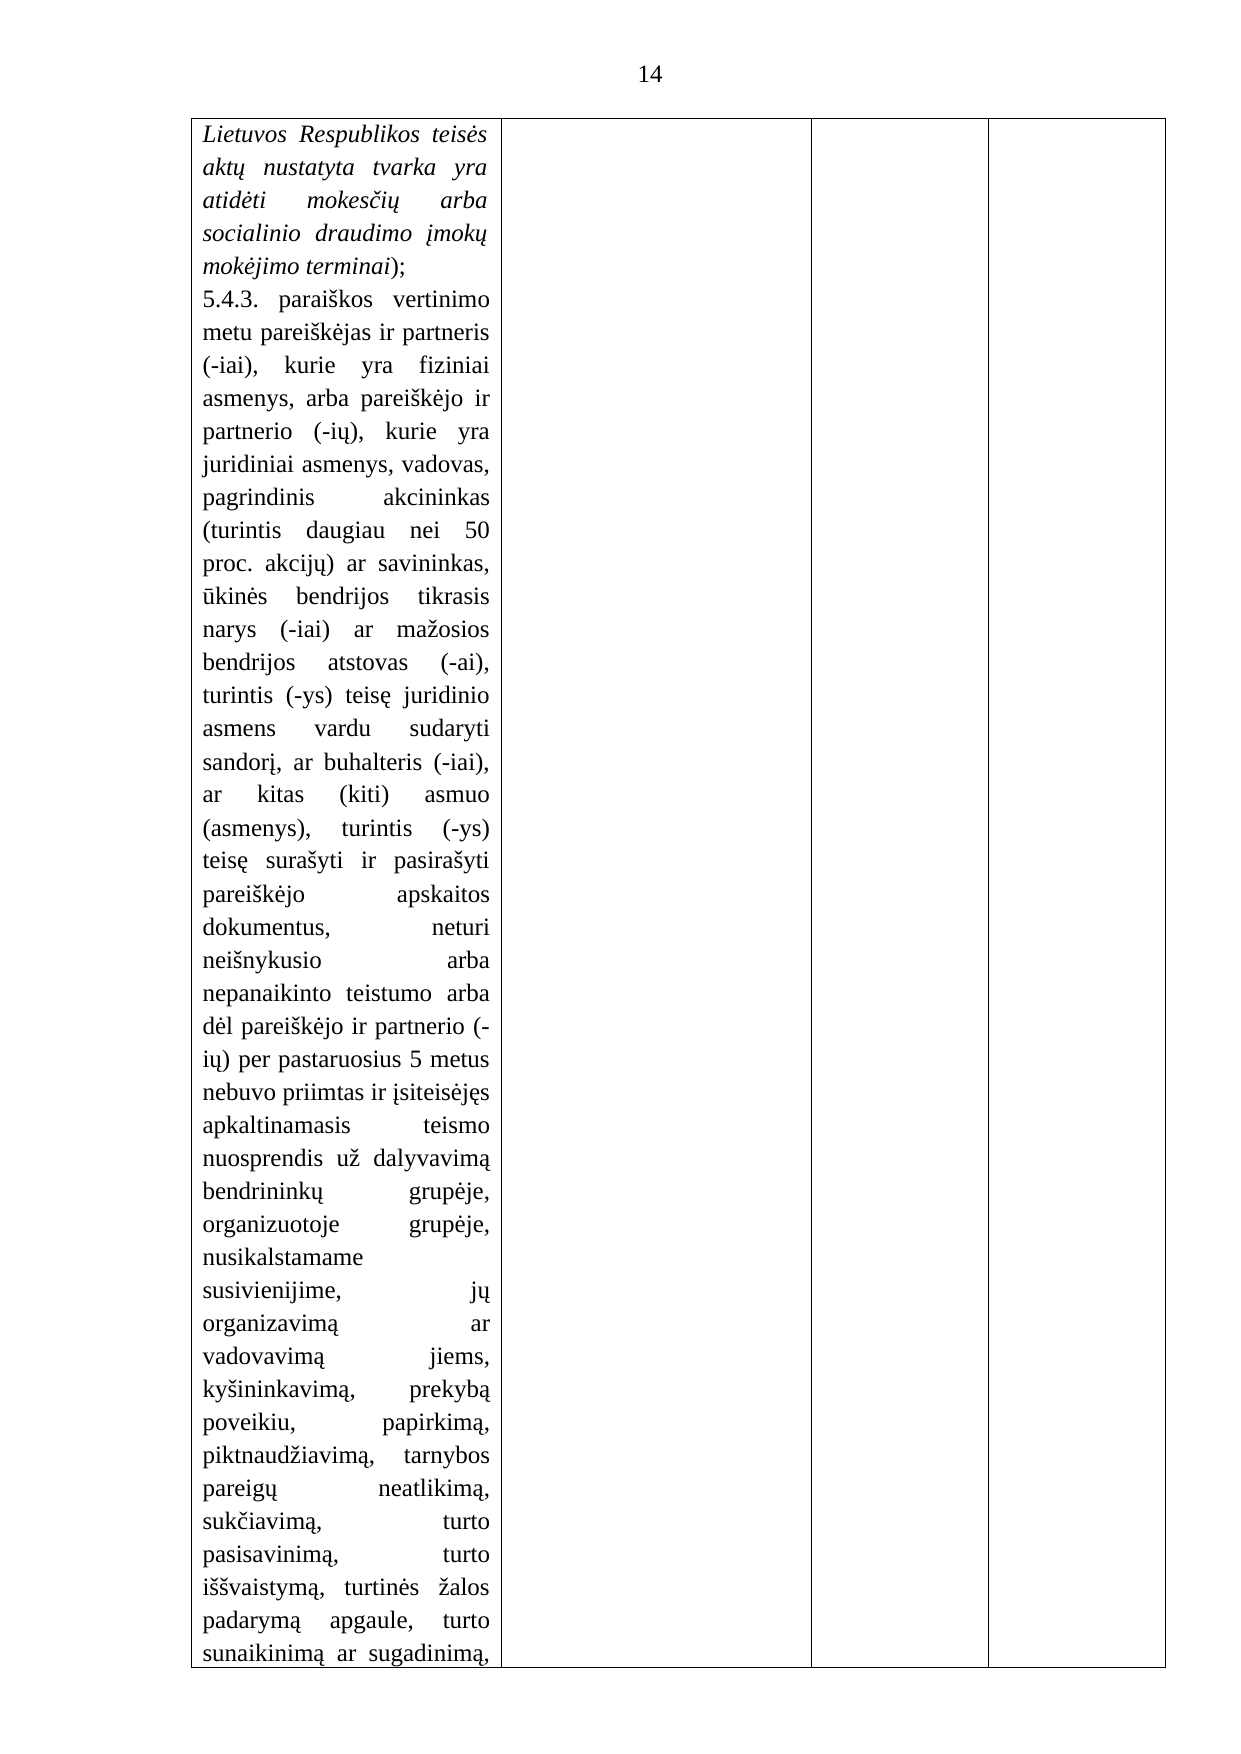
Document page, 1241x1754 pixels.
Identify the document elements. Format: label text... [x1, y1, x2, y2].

table_header [989, 119, 1165, 1667]
table_header [812, 119, 988, 1667]
table_header Lietuvos Respublikos teisės aktų nustatyta tvarka yra atidėti mokesčių arba socialinio draudimo įmokų mokėjimo terminai); 5.4.3. paraiškos vertinimo metu pareiškėjas ir partneris (-iai), kurie yra fiziniai asmenys, arba pareiškėjo ir partnerio (-ių), kurie yra juridiniai asmenys, vadovas, pagrindinis akcininkas (turintis daugiau nei 50 proc. akcijų) ar savininkas, ūkinės bendrijos tikrasis narys (-iai) ar mažosios bendrijos atstovas (-ai), turintis (-ys) teisę juridinio asmens vardu sudaryti sandorį, ar buhalteris (-iai), ar kitas (kiti) asmuo (asmenys), turintis (-ys) teisę surašyti ir pasirašyti pareiškėjo apskaitos dokumentus, neturi neišnykusio arba nepanaikinto teistumo arba dėl pareiškėjo ir partnerio (-ių) per pastaruosius 5 metus nebuvo priimtas ir įsiteisėjęs apkaltinamasis teismo nuosprendis už dalyvavimą bendrininkų grupėje, organizuotoje grupėje, nusikalstamame susivienijime, jų organizavimą ar vadovavimą jiems, kyšininkavimą, prekybą poveikiu, papirkimą, piktnaudžiavimą, tarnybos pareigų neatlikimą, sukčiavimą, turto pasisavinimą, turto iššvaistymą, turtinės žalos padarymą apgaule, turto sunaikinimą ar sugadinimą, [192, 119, 501, 1667]
table_header [502, 119, 811, 1667]
